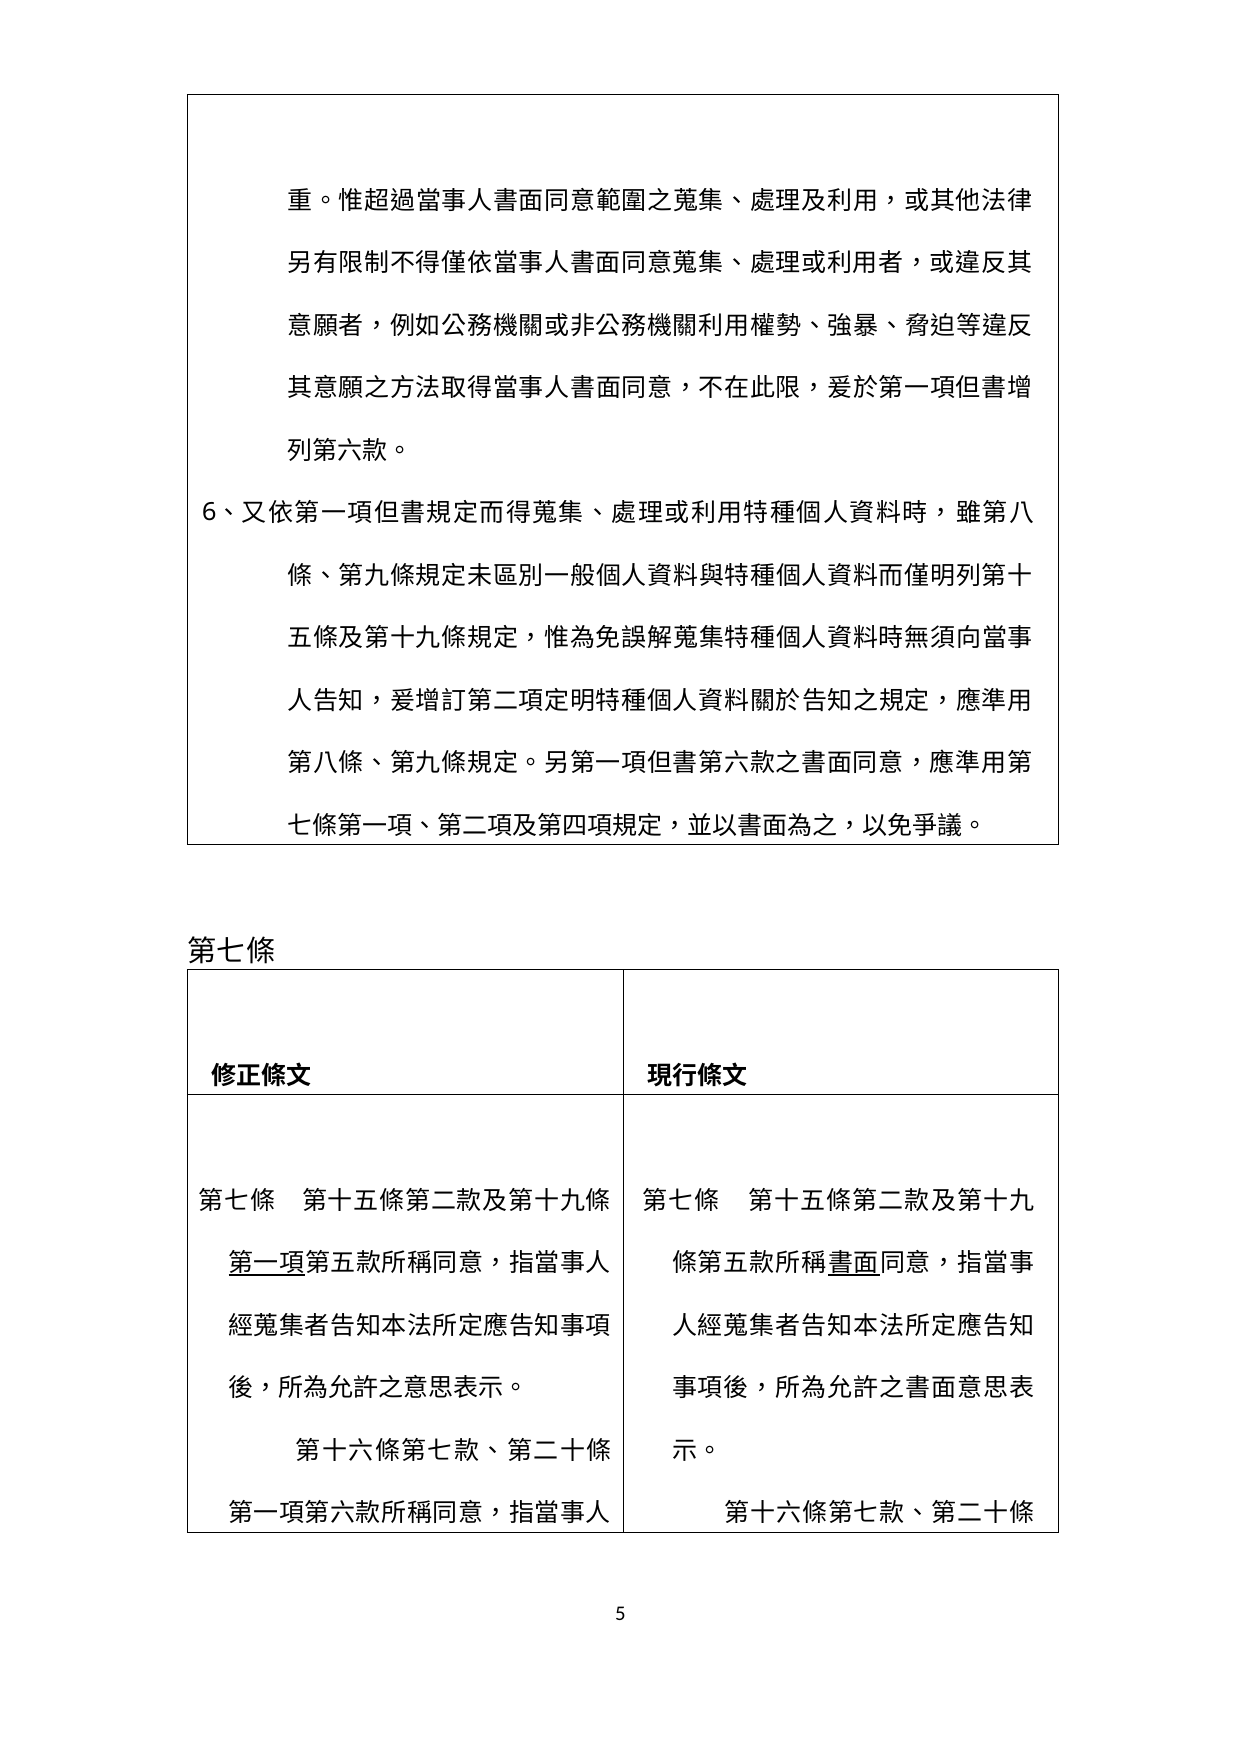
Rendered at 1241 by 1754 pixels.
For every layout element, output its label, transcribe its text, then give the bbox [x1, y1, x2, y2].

table_cell 第七條 第十五條第二款及第十九條第一項第五款所稱同意，指當事人經蒐集者告知本法所定應告知事項後，所為允許之意思表示。 第十六條第七款、第二十條第一項第六款所稱同意，指當事人 [188, 1095, 623, 1532]
table_cell 重。惟超過當事人書面同意範圍之蒐集、處理及利用，或其他法律另有限制不得僅依當事人書面同意蒐集、處理或利用者，或違反其意願者，例如公務機關或非公務機關利用權勢、強暴、脅迫等違反其意願之方法取得當事人書面同意，不在此限，爰於第一項但書增列第六款。 又依第一項但書規定而得蒐集、處理或利用特種個人資料時，雖第八條、第九條規定未區別一般個人資料與特種個人資料而僅明列第十五條及第十九條規定，惟為免誤解蒐集特種個人資料時無須向當事人告知，爰增訂第二項定明特種個人資料關於告知之規定，應準用第八條、第九條規定。另第一項但書第六款之書面同意，應準用第七條第一項、第二項及第四項規定，並以書面為之，以免爭議。 [188, 95, 1058, 844]
table_cell 第七條 第十五條第二款及第十九條第五款所稱書面同意，指當事人經蒐集者告知本法所定應告知事項後，所為允許之書面意思表示。 第十六條第七款、第二十條 [624, 1095, 1058, 1532]
table_header 修正條文 [188, 970, 623, 1094]
table_header 現行條文 [624, 970, 1058, 1094]
text 第七條 [187, 907, 1053, 969]
